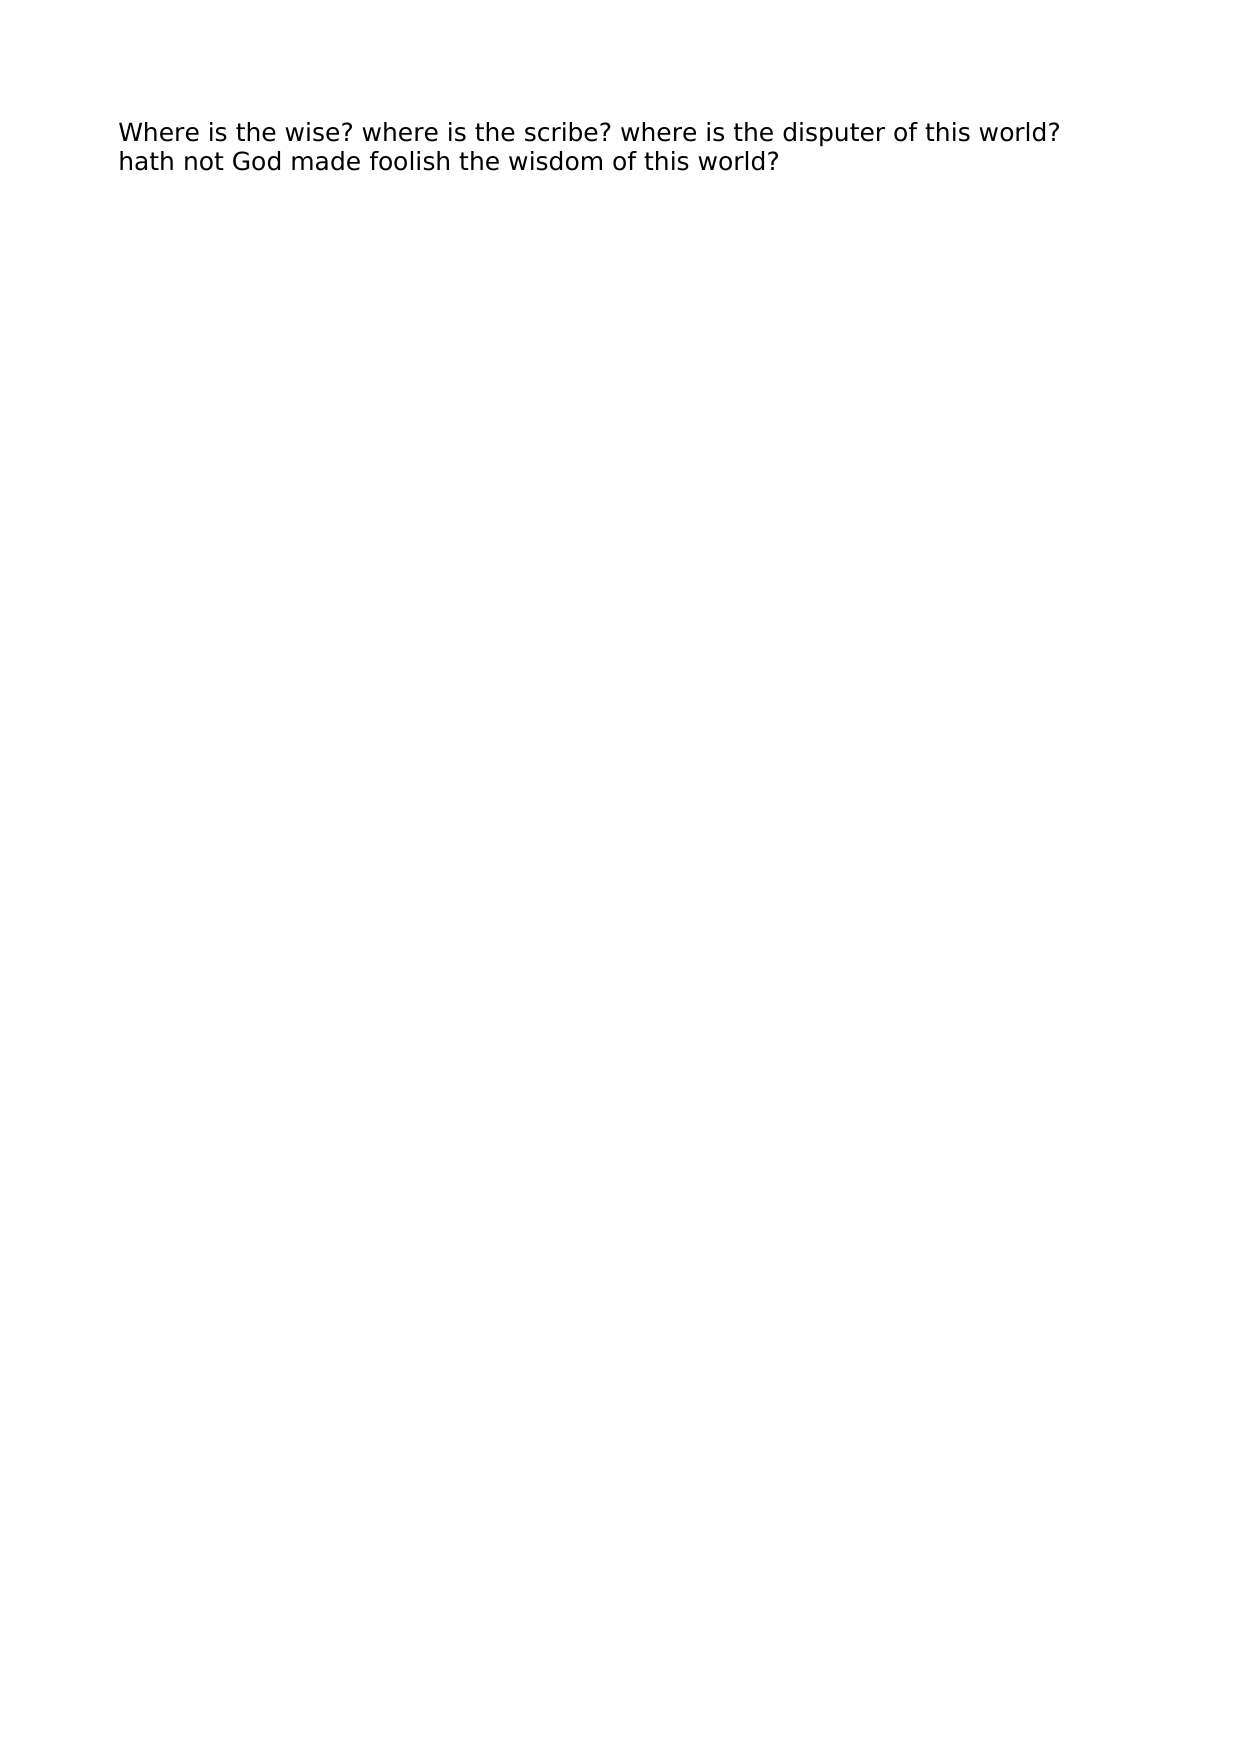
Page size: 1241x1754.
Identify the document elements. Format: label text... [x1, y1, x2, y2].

text Where is the wise? where is the scribe? where is the disputer of this world? hath not God made foolish the wisdom of this world? [118, 118, 1122, 176]
